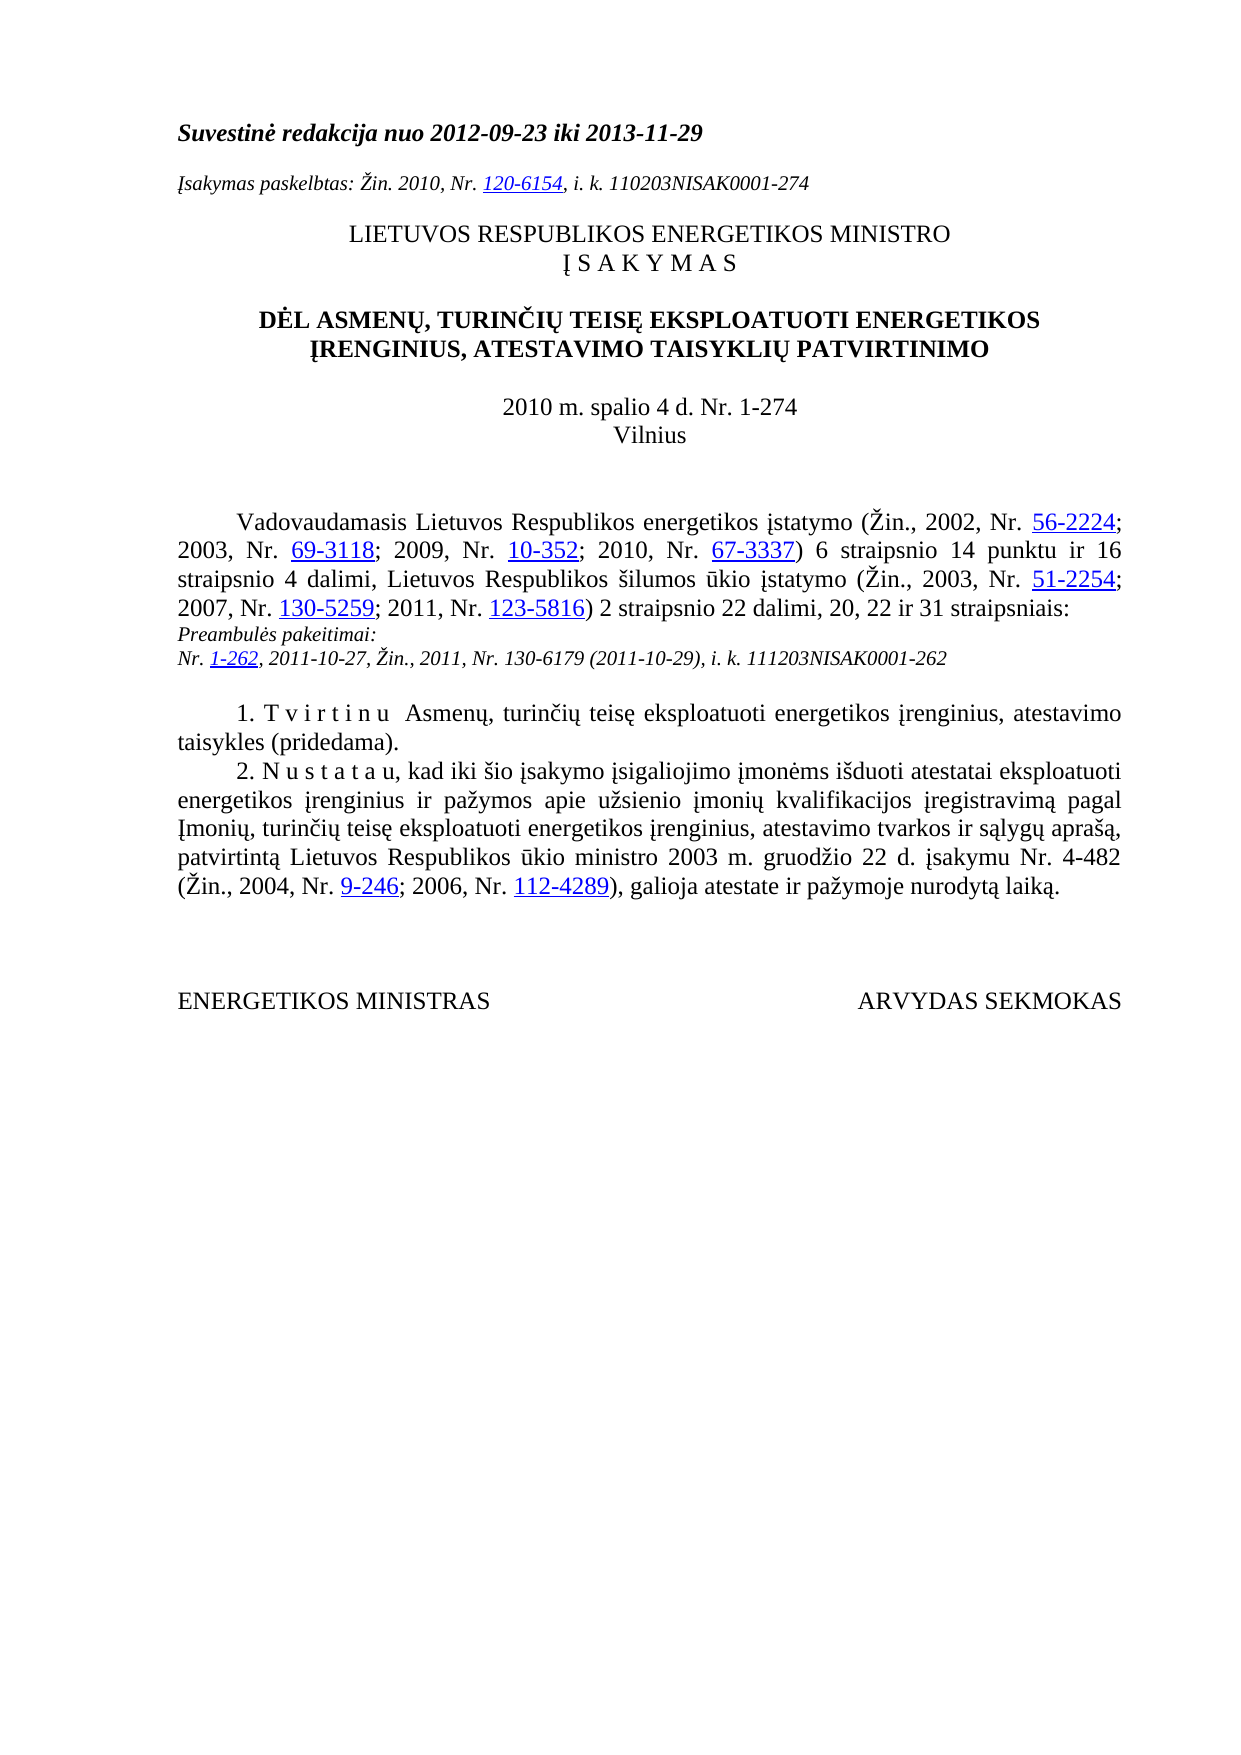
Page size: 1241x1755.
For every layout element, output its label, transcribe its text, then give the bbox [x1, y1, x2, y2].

text Vilnius [177, 420, 1122, 449]
text 1. Tvirtinu Asmenų, turinčių teisę eksploatuoti energetikos įrenginius, atestavimo taisykles (pridedama). [177, 698, 1122, 756]
text Vadovaudamasis Lietuvos Respublikos energetikos įstatymo (Žin., 2002, Nr. 56-2224; 2003, Nr. 69-3118; 2009, Nr. 10-352; 2010, Nr. 67-3337) 6 straipsnio 14 punktu ir 16 straipsnio 4 dalimi, Lietuvos Respublikos šilumos ūkio įstatymo (Žin., 2003, Nr. 51-2254; 2007, Nr. 130-5259; 2011, Nr. 123-5816) 2 straipsnio 22 dalimi, 20, 22 ir 31 straipsniais: [177, 507, 1122, 622]
text 2010 m. spalio 4 d. Nr. 1-274 [177, 392, 1122, 420]
text Preambulės pakeitimai: [177, 622, 1122, 646]
text ĮSAKYMAS [177, 248, 1122, 277]
text LIETUVOS RESPUBLIKOS ENERGETIKOS MINISTRO [177, 219, 1122, 248]
text Suvestinė redakcija nuo 2012-09-23 iki 2013-11-29 [177, 118, 1122, 147]
text Energetikos ministras Arvydas Sekmokas [177, 986, 1122, 1015]
text Įsakymas paskelbtas: Žin. 2010, Nr. 120-6154, i. k. 110203NISAK0001-274 [177, 171, 1122, 195]
text 2. Nustatau, kad iki šio įsakymo įsigaliojimo įmonėms išduoti atestatai eksploatuoti energetikos įrenginius ir pažymos apie užsienio įmonių kvalifikacijos įregistravimą pagal Įmonių, turinčių teisę eksploatuoti energetikos įrenginius, atestavimo tvarkos ir sąlygų aprašą, patvirtintą Lietuvos Respublikos ūkio ministro 2003 m. gruodžio 22 d. įsakymu Nr. 4-482 (Žin., 2004, Nr. 9-246; 2006, Nr. 112-4289), galioja atestate ir pažymoje nurodytą laiką. [177, 756, 1122, 900]
text DĖL asmenų, turinčių teisę eksploatuoti energetikos įrenginius, atestavimo taisyklių patvirtinimo [177, 305, 1122, 363]
text Nr. 1-262, 2011-10-27, Žin., 2011, Nr. 130-6179 (2011-10-29), i. k. 111203NISAK0001-262 [177, 646, 1122, 670]
